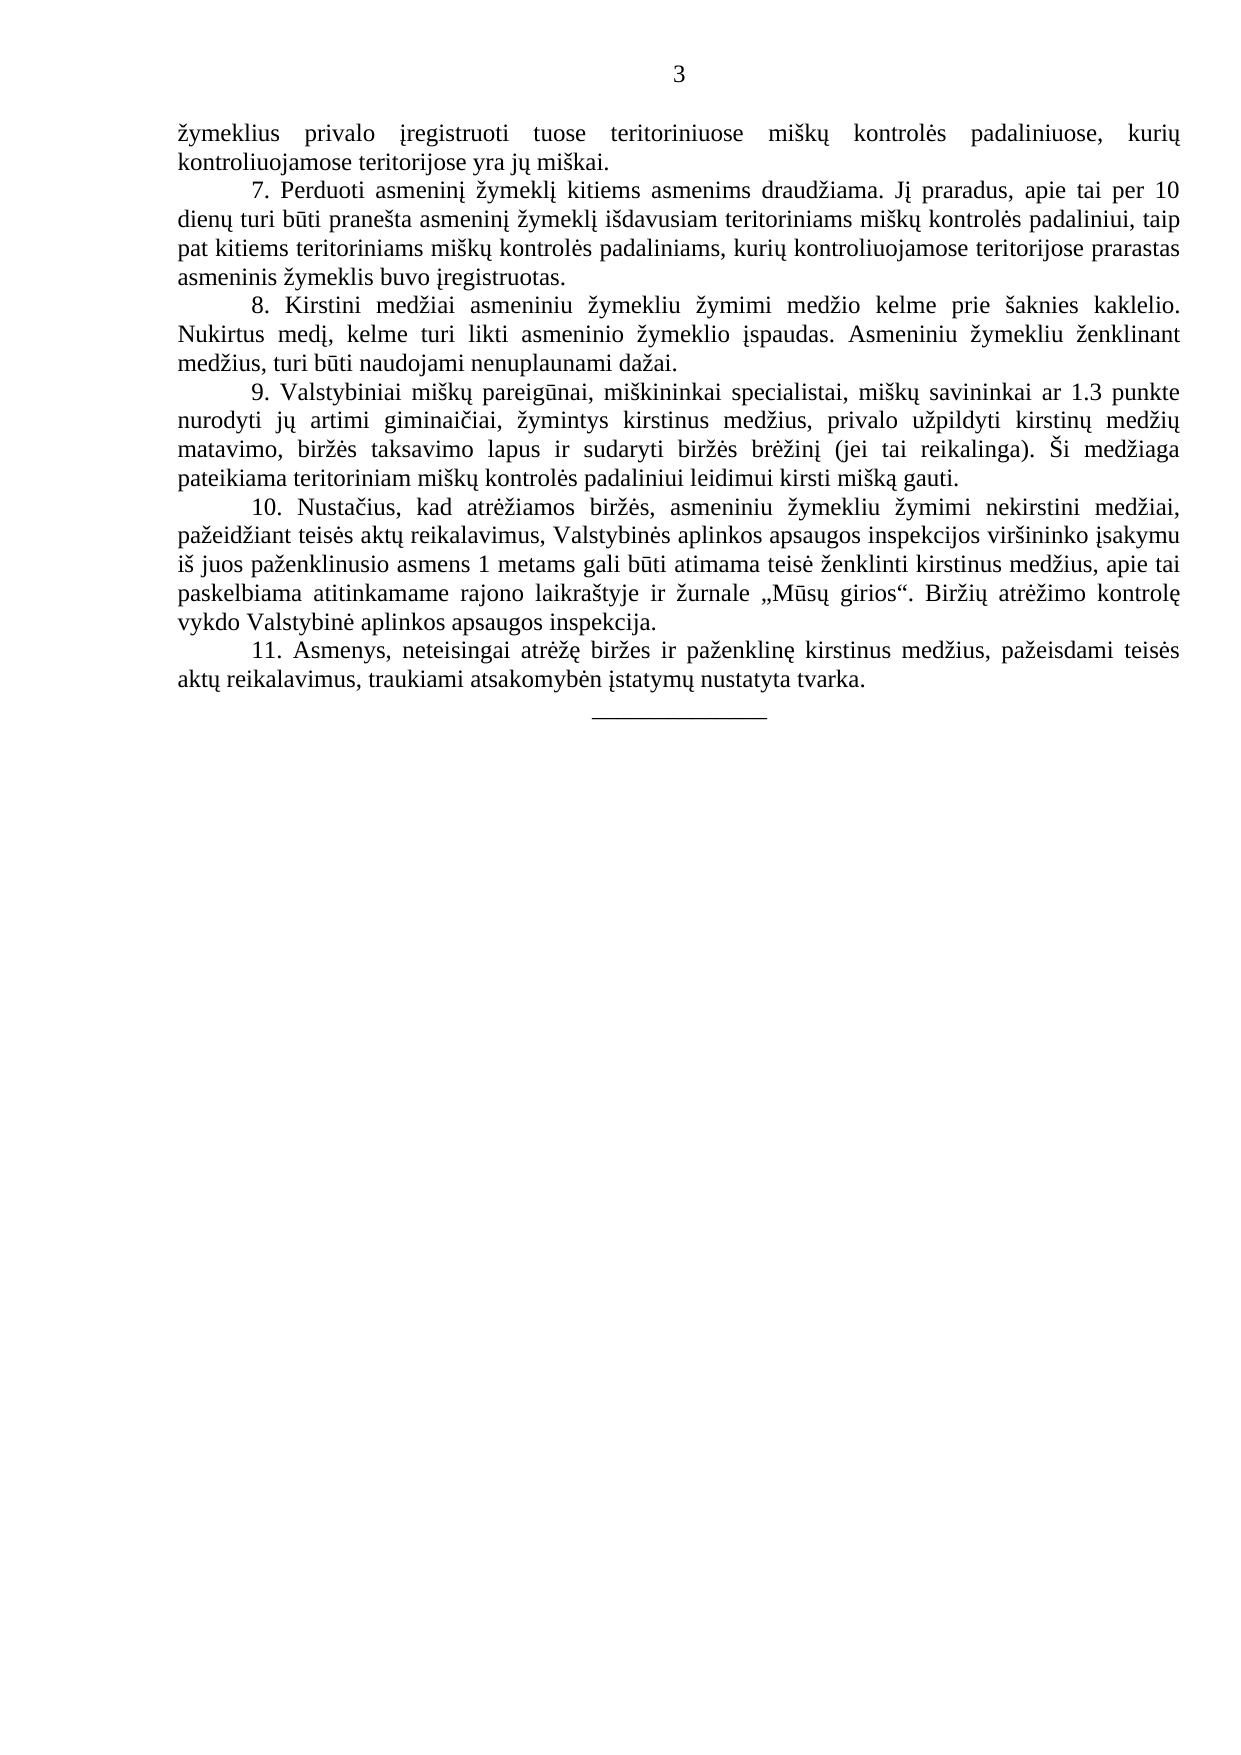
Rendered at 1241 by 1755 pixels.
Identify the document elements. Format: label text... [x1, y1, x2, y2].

text žymeklius privalo įregistruoti tuose teritoriniuose miškų kontrolės padaliniuose, kurių kontroliuojamose teritorijose yra jų miškai. [177, 118, 1181, 176]
text 11. Asmenys, neteisingai atrėžę biržes ir paženklinę kirstinus medžius, pažeisdami teisės aktų reikalavimus, traukiami atsakomybėn įstatymų nustatyta tvarka. [177, 636, 1181, 693]
text 10. Nustačius, kad atrėžiamos biržės, asmeniniu žymekliu žymimi nekirstini medžiai, pažeidžiant teisės aktų reikalavimus, Valstybinės aplinkos apsaugos inspekcijos viršininko įsakymu iš juos paženklinusio asmens 1 metams gali būti atimama teisė ženklinti kirstinus medžius, apie tai paskelbiama atitinkamame rajono laikraštyje ir žurnale „Mūsų girios“. Biržių atrėžimo kontrolę vykdo Valstybinė aplinkos apsaugos inspekcija. [177, 492, 1181, 636]
text 9. Valstybiniai miškų pareigūnai, miškininkai specialistai, miškų savininkai ar 1.3 punkte nurodyti jų artimi giminaičiai, žymintys kirstinus medžius, privalo užpildyti kirstinų medžių matavimo, biržės taksavimo lapus ir sudaryti biržės brėžinį (jei tai reikalinga). Ši medžiaga pateikiama teritoriniam miškų kontrolės padaliniui leidimui kirsti mišką gauti. [177, 377, 1181, 492]
text 8. Kirstini medžiai asmeniniu žymekliu žymimi medžio kelme prie šaknies kaklelio. Nukirtus medį, kelme turi likti asmeninio žymeklio įspaudas. Asmeniniu žymekliu ženklinant medžius, turi būti naudojami nenuplaunami dažai. [177, 291, 1181, 377]
text 7. Perduoti asmeninį žymeklį kitiems asmenims draudžiama. Jį praradus, apie tai per 10 dienų turi būti pranešta asmeninį žymeklį išdavusiam teritoriniams miškų kontrolės padaliniui, taip pat kitiems teritoriniams miškų kontrolės padaliniams, kurių kontroliuojamose teritorijose prarastas asmeninis žymeklis buvo įregistruotas. [177, 176, 1181, 291]
text ______________ [177, 693, 1181, 722]
